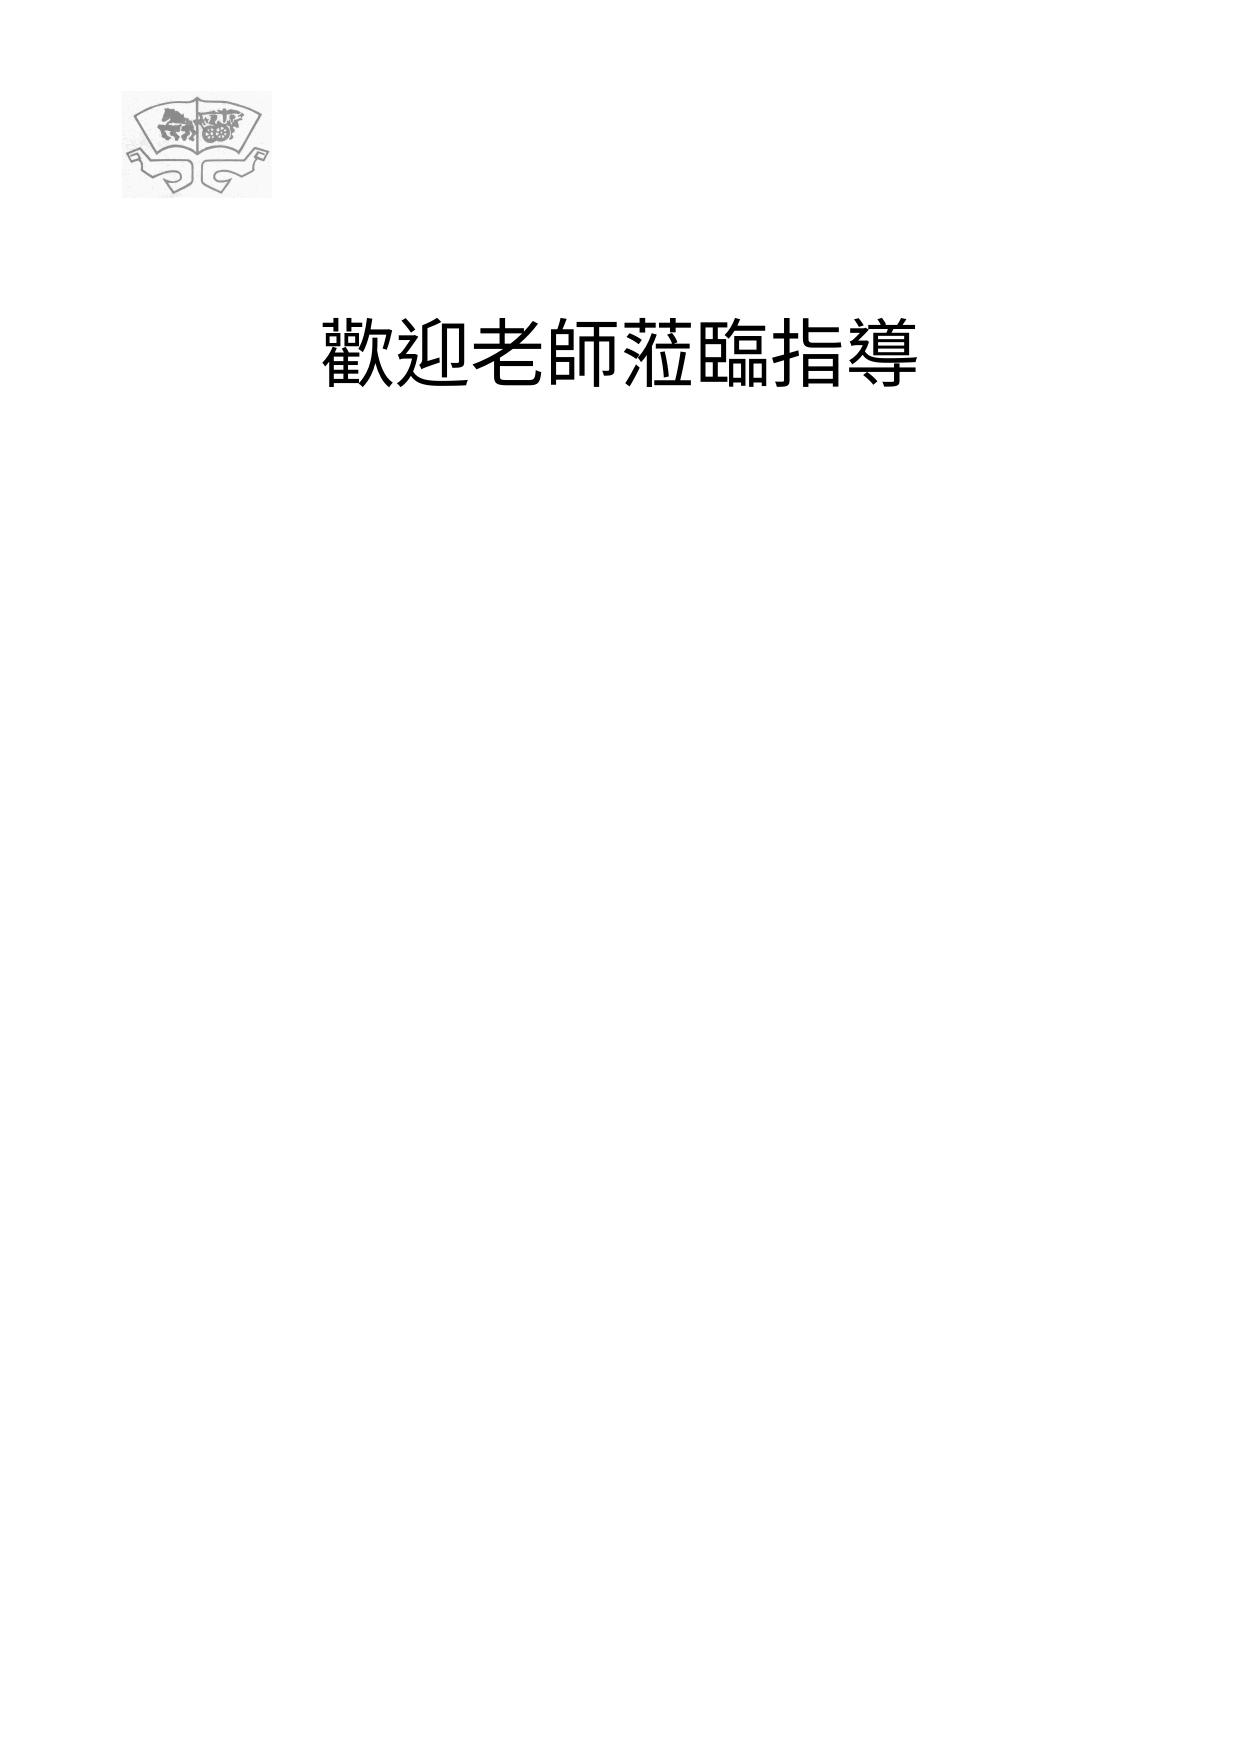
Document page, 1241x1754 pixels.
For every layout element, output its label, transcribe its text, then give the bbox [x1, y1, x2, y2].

text 歡迎老師蒞臨指導 [187, 275, 1053, 400]
